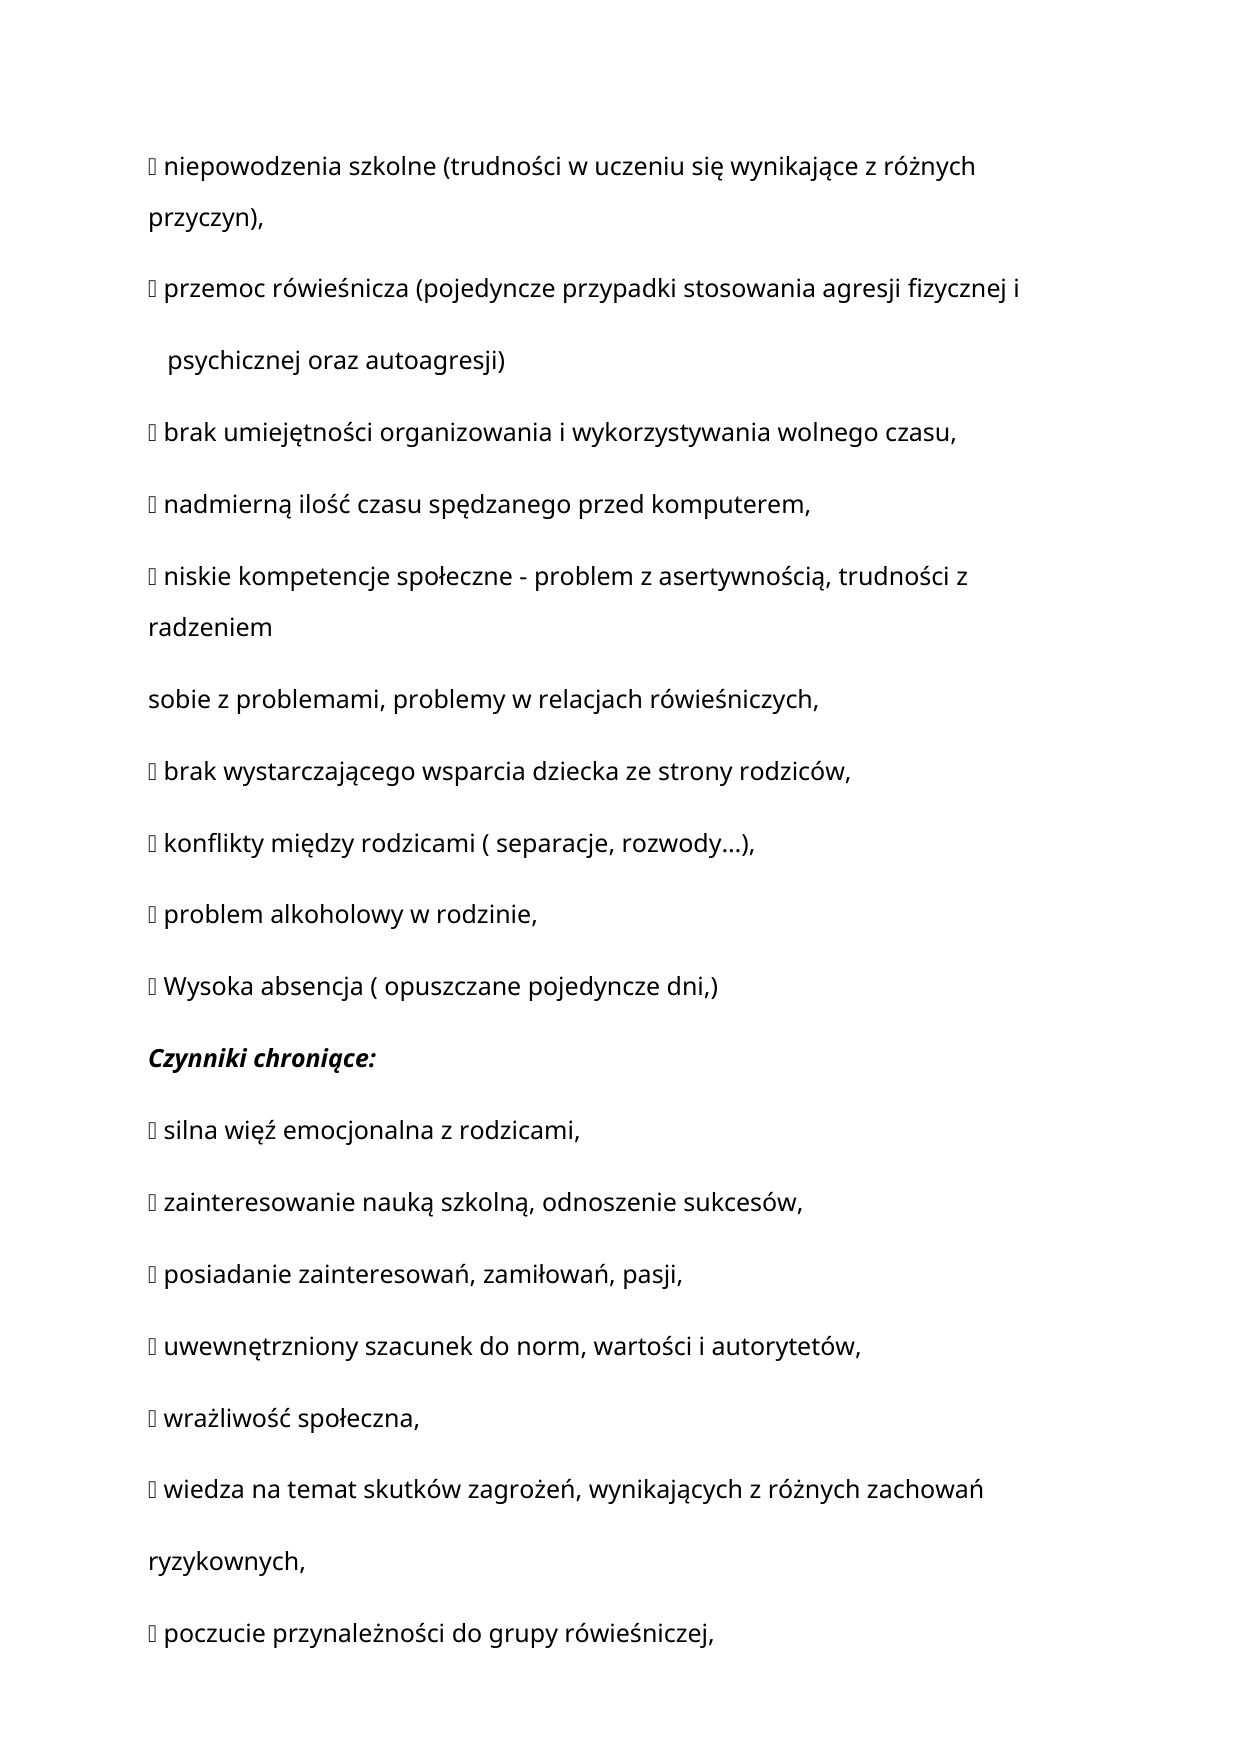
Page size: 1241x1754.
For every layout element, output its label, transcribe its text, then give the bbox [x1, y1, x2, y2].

text sobie z problemami, problemy w relacjach rówieśniczych, [148, 681, 1093, 716]
text  problem alkoholowy w rodzinie, [148, 897, 1093, 931]
text  posiadanie zainteresowań, zamiłowań, pasji, [148, 1256, 1093, 1291]
text  konflikty między rodzicami ( separacje, rozwody…), [148, 825, 1093, 859]
text  niepowodzenia szkolne (trudności w uczeniu się wynikające z różnych przyczyn), [148, 148, 1093, 233]
text  nadmierną ilość czasu spędzanego przed komputerem, [148, 487, 1093, 521]
text  wiedza na temat skutków zagrożeń, wynikających z różnych zachowań [148, 1472, 1093, 1506]
text  zainteresowanie nauką szkolną, odnoszenie sukcesów, [148, 1184, 1093, 1219]
text  brak umiejętności organizowania i wykorzystywania wolnego czasu, [148, 415, 1093, 449]
text psychicznej oraz autoagresji) [148, 343, 1093, 377]
text Czynniki chroniące: [148, 1041, 1093, 1075]
text  niskie kompetencje społeczne - problem z asertywnością, trudności z radzeniem [148, 558, 1093, 644]
text ryzykownych, [148, 1544, 1093, 1578]
text  brak wystarczającego wsparcia dziecka ze strony rodziców, [148, 753, 1093, 787]
text  poczucie przynależności do grupy rówieśniczej, [148, 1616, 1093, 1650]
text  uwewnętrzniony szacunek do norm, wartości i autorytetów, [148, 1328, 1093, 1362]
text  wrażliwość społeczna, [148, 1400, 1093, 1434]
text  przemoc rówieśnicza (pojedyncze przypadki stosowania agresji fizycznej i [148, 271, 1093, 305]
text  silna więź emocjonalna z rodzicami, [148, 1113, 1093, 1147]
text  Wysoka absencja ( opuszczane pojedyncze dni,) [148, 969, 1093, 1003]
